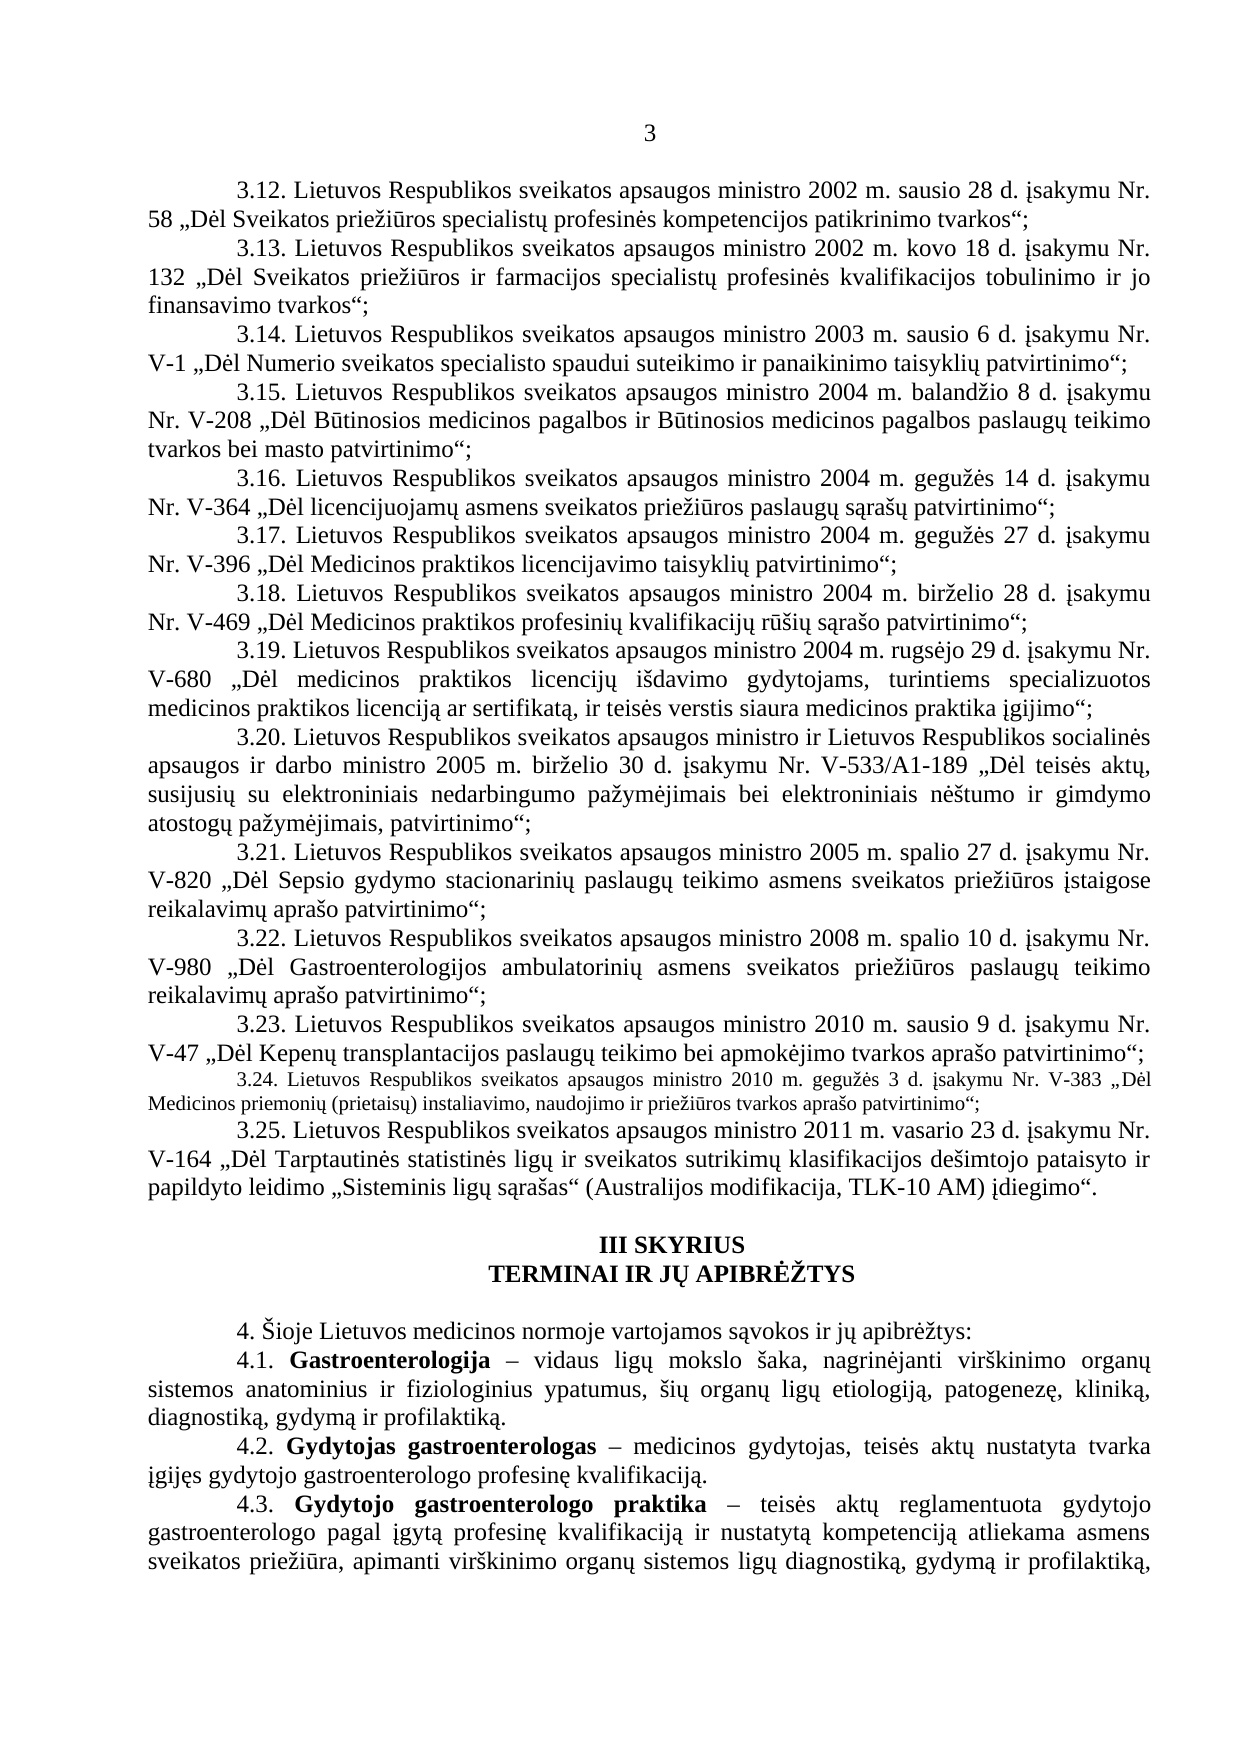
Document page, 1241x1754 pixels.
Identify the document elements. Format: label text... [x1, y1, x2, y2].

text 3.19. Lietuvos Respublikos sveikatos apsaugos ministro 2004 m. rugsėjo 29 d. įsakymu Nr. V-680 „Dėl medicinos praktikos licencijų išdavimo gydytojams, turintiems specializuotos medicinos praktikos licenciją ar sertifikatą, ir teisės verstis siaura medicinos praktika įgijimo“; [148, 636, 1152, 722]
text 4.1. Gastroenterologija – vidaus ligų mokslo šaka, nagrinėjanti virškinimo organų sistemos anatominius ir fiziologinius ypatumus, šių organų ligų etiologiją, patogenezę, kliniką, diagnostiką, gydymą ir profilaktiką. [148, 1345, 1152, 1431]
text 3.15. Lietuvos Respublikos sveikatos apsaugos ministro 2004 m. balandžio 8 d. įsakymu Nr. V-208 „Dėl Būtinosios medicinos pagalbos ir Būtinosios medicinos pagalbos paslaugų teikimo tvarkos bei masto patvirtinimo“; [148, 377, 1152, 463]
text 4.3. Gydytojo gastroenterologo praktika – teisės aktų reglamentuota gydytojo gastroenterologo pagal įgytą profesinę kvalifikaciją ir nustatytą kompetenciją atliekama asmens sveikatos priežiūra, apimanti virškinimo organų sistemos ligų diagnostiką, gydymą ir profilaktiką, [148, 1489, 1152, 1575]
text 4.2. Gydytojas gastroenterologas – medicinos gydytojas, teisės aktų nustatyta tvarka įgijęs gydytojo gastroenterologo profesinę kvalifikaciją. [148, 1431, 1152, 1489]
text 3.20. Lietuvos Respublikos sveikatos apsaugos ministro ir Lietuvos Respublikos socialinės apsaugos ir darbo ministro 2005 m. birželio 30 d. įsakymu Nr. V-533/A1-189 „Dėl teisės aktų, susijusių su elektroniniais nedarbingumo pažymėjimais bei elektroniniais nėštumo ir gimdymo atostogų pažymėjimais, patvirtinimo“; [148, 722, 1152, 837]
text 3.25. Lietuvos Respublikos sveikatos apsaugos ministro 2011 m. vasario 23 d. įsakymu Nr. V-164 „Dėl Tarptautinės statistinės ligų ir sveikatos sutrikimų klasifikacijos dešimtojo pataisyto ir papildyto leidimo „Sisteminis ligų sąrašas“ (Australijos modifikacija, TLK-10 AM) įdiegimo“. [148, 1115, 1152, 1201]
text 3.14. Lietuvos Respublikos sveikatos apsaugos ministro 2003 m. sausio 6 d. įsakymu Nr. V-1 „Dėl Numerio sveikatos specialisto spaudui suteikimo ir panaikinimo taisyklių patvirtinimo“; [148, 319, 1152, 377]
text III SKYRIUS [185, 1230, 1152, 1259]
text 3.24. Lietuvos Respublikos sveikatos apsaugos ministro 2010 m. gegužės 3 d. įsakymu Nr. V-383 „Dėl Medicinos priemonių (prietaisų) instaliavimo, naudojimo ir priežiūros tvarkos aprašo patvirtinimo“; [148, 1067, 1152, 1115]
text 4. Šioje Lietuvos medicinos normoje vartojamos sąvokos ir jų apibrėžtys: [148, 1316, 1152, 1345]
text 3.13. Lietuvos Respublikos sveikatos apsaugos ministro 2002 m. kovo 18 d. įsakymu Nr. 132 „Dėl Sveikatos priežiūros ir farmacijos specialistų profesinės kvalifikacijos tobulinimo ir jo finansavimo tvarkos“; [148, 233, 1152, 319]
text 3.16. Lietuvos Respublikos sveikatos apsaugos ministro 2004 m. gegužės 14 d. įsakymu Nr. V-364 „Dėl licencijuojamų asmens sveikatos priežiūros paslaugų sąrašų patvirtinimo“; [148, 463, 1152, 521]
text 3.17. Lietuvos Respublikos sveikatos apsaugos ministro 2004 m. gegužės 27 d. įsakymu Nr. V-396 „Dėl Medicinos praktikos licencijavimo taisyklių patvirtinimo“; [148, 521, 1152, 578]
text 3.21. Lietuvos Respublikos sveikatos apsaugos ministro 2005 m. spalio 27 d. įsakymu Nr. V-820 „Dėl Sepsio gydymo stacionarinių paslaugų teikimo asmens sveikatos priežiūros įstaigose reikalavimų aprašo patvirtinimo“; [148, 837, 1152, 923]
text TERMINAI IR JŲ APIBRĖŽTYS [185, 1259, 1152, 1287]
text 3.23. Lietuvos Respublikos sveikatos apsaugos ministro 2010 m. sausio 9 d. įsakymu Nr. V-47 „Dėl Kepenų transplantacijos paslaugų teikimo bei apmokėjimo tvarkos aprašo patvirtinimo“; [148, 1009, 1152, 1067]
text 3.22. Lietuvos Respublikos sveikatos apsaugos ministro 2008 m. spalio 10 d. įsakymu Nr. V-980 „Dėl Gastroenterologijos ambulatorinių asmens sveikatos priežiūros paslaugų teikimo reikalavimų aprašo patvirtinimo“; [148, 923, 1152, 1009]
text 3.18. Lietuvos Respublikos sveikatos apsaugos ministro 2004 m. birželio 28 d. įsakymu Nr. V-469 „Dėl Medicinos praktikos profesinių kvalifikacijų rūšių sąrašo patvirtinimo“; [148, 578, 1152, 636]
text 3.12. Lietuvos Respublikos sveikatos apsaugos ministro 2002 m. sausio 28 d. įsakymu Nr. 58 „Dėl Sveikatos priežiūros specialistų profesinės kompetencijos patikrinimo tvarkos“; [148, 176, 1152, 233]
